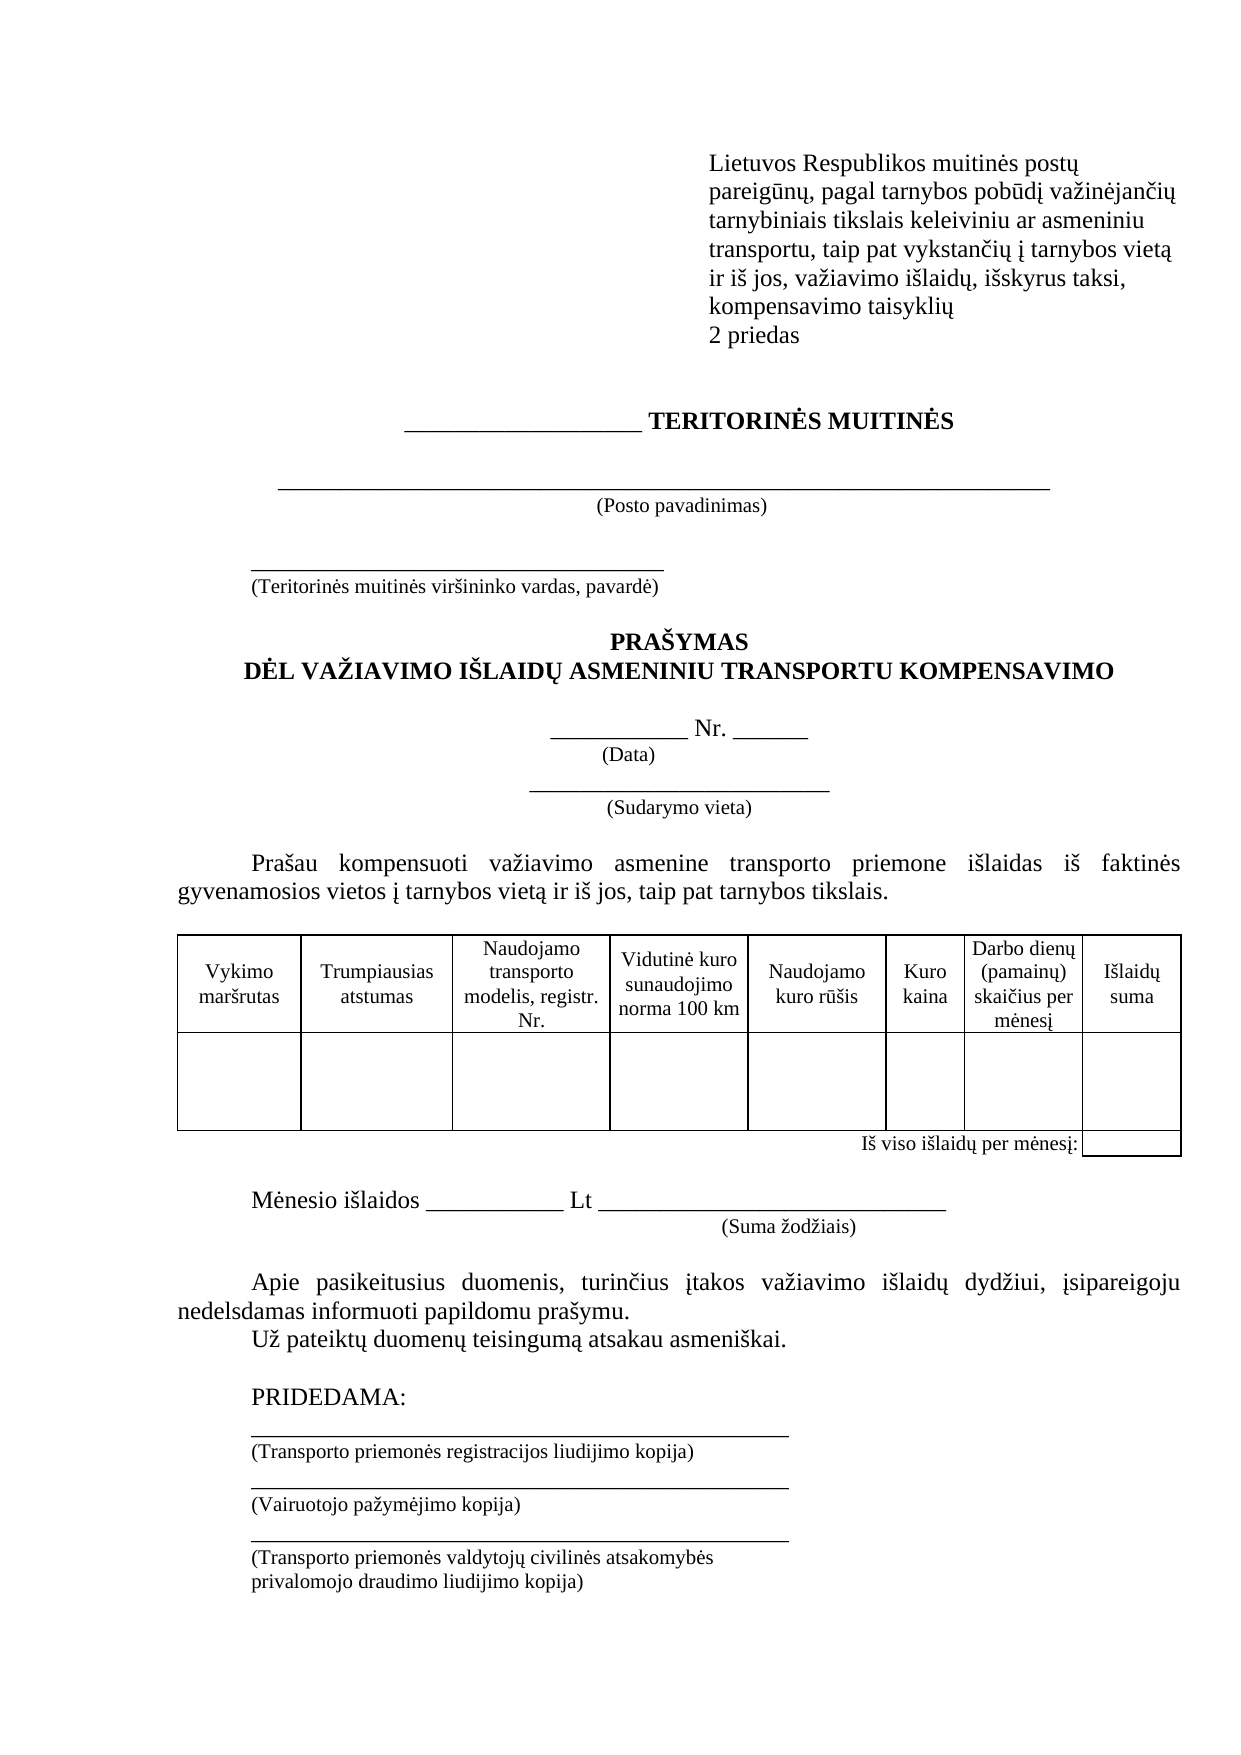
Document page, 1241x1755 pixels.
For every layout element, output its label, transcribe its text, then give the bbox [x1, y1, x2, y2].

table_header Naudojamo kuro rūšis [749, 936, 885, 1032]
text Lietuvos Respublikos muitinės postų [177, 148, 1181, 176]
text Mėnesio išlaidos ___________ Lt [177, 1185, 1181, 1214]
text ___________________________________________ [177, 1463, 1181, 1492]
text (Suma žodžiais) [177, 1214, 1181, 1238]
text (Data) [177, 742, 1181, 766]
text PRIDEDAMA: [177, 1382, 1181, 1411]
text tarnybiniais tikslais keleiviniu ar asmeniniu [177, 205, 1181, 234]
text transportu, taip pat vykstančių į tarnybos vietą [177, 234, 1181, 263]
text (Posto pavadinimas) [177, 493, 1181, 517]
text 2 priedas [177, 320, 1181, 349]
table_cell [1083, 1131, 1087, 1155]
table_header Trumpiausias atstumas [302, 936, 452, 1032]
table_header Vidutinė kuro sunaudojimo norma 100 km [611, 936, 747, 1032]
table_header Kuro kaina [887, 936, 964, 1032]
text ___________________ TERITORINĖS MUITINĖS [177, 406, 1181, 435]
text Už pateiktų duomenų teisingumą atsakau asmeniškai. [177, 1324, 1181, 1353]
text ___________________________________________ [177, 1516, 1181, 1545]
text (Transporto priemonės valdytojų civilinės atsakomybės [177, 1545, 1181, 1569]
text DĖL VAŽIAVIMO IŠLAIDŲ ASMENINIU TRANSPORTU KOMPENSAVIMO [177, 656, 1181, 684]
text (Teritorinės muitinės viršininko vardas, pavardė) [177, 574, 1181, 598]
table_cell [887, 1033, 964, 1129]
text ___________ Nr. ______ [177, 713, 1181, 742]
table_header Išlaidų suma [1083, 936, 1180, 1032]
table_cell [1083, 1033, 1180, 1129]
table_cell [965, 1033, 1082, 1129]
text ir iš jos, važiavimo išlaidų, išskyrus taksi, [177, 263, 1181, 291]
text Prašau kompensuoti važiavimo asmenine transporto priemone išlaidas iš faktinės gyvenamosios vietos į tarnybos vietą ir iš jos, taip pat tarnybos tikslais. [177, 848, 1181, 905]
text (Sudarymo vieta) [177, 795, 1181, 819]
text pareigūnų, pagal tarnybos pobūdį važinėjančių [177, 176, 1181, 205]
table_cell [453, 1033, 609, 1129]
text (Transporto priemonės registracijos liudijimo kopija) [177, 1439, 1181, 1463]
text (Vairuotojo pažymėjimo kopija) [177, 1492, 1181, 1516]
text _________________________________ [177, 545, 1181, 574]
text ___________________________________________ [177, 1411, 1181, 1439]
table_cell [302, 1033, 452, 1129]
table_cell [749, 1033, 885, 1129]
text privalomojo draudimo liudijimo kopija) [177, 1569, 1181, 1593]
text Apie pasikeitusius duomenis, turinčius įtakos važiavimo išlaidų dydžiui, įsipareigoju nedelsdamas informuoti papildomu prašymu. [177, 1267, 1181, 1324]
table_cell [611, 1033, 747, 1129]
text kompensavimo taisyklių [177, 291, 1181, 320]
table_header Vykimo maršrutas [178, 936, 300, 1032]
text ________________________ [177, 766, 1181, 795]
text PRAŠYMAS [177, 627, 1181, 656]
